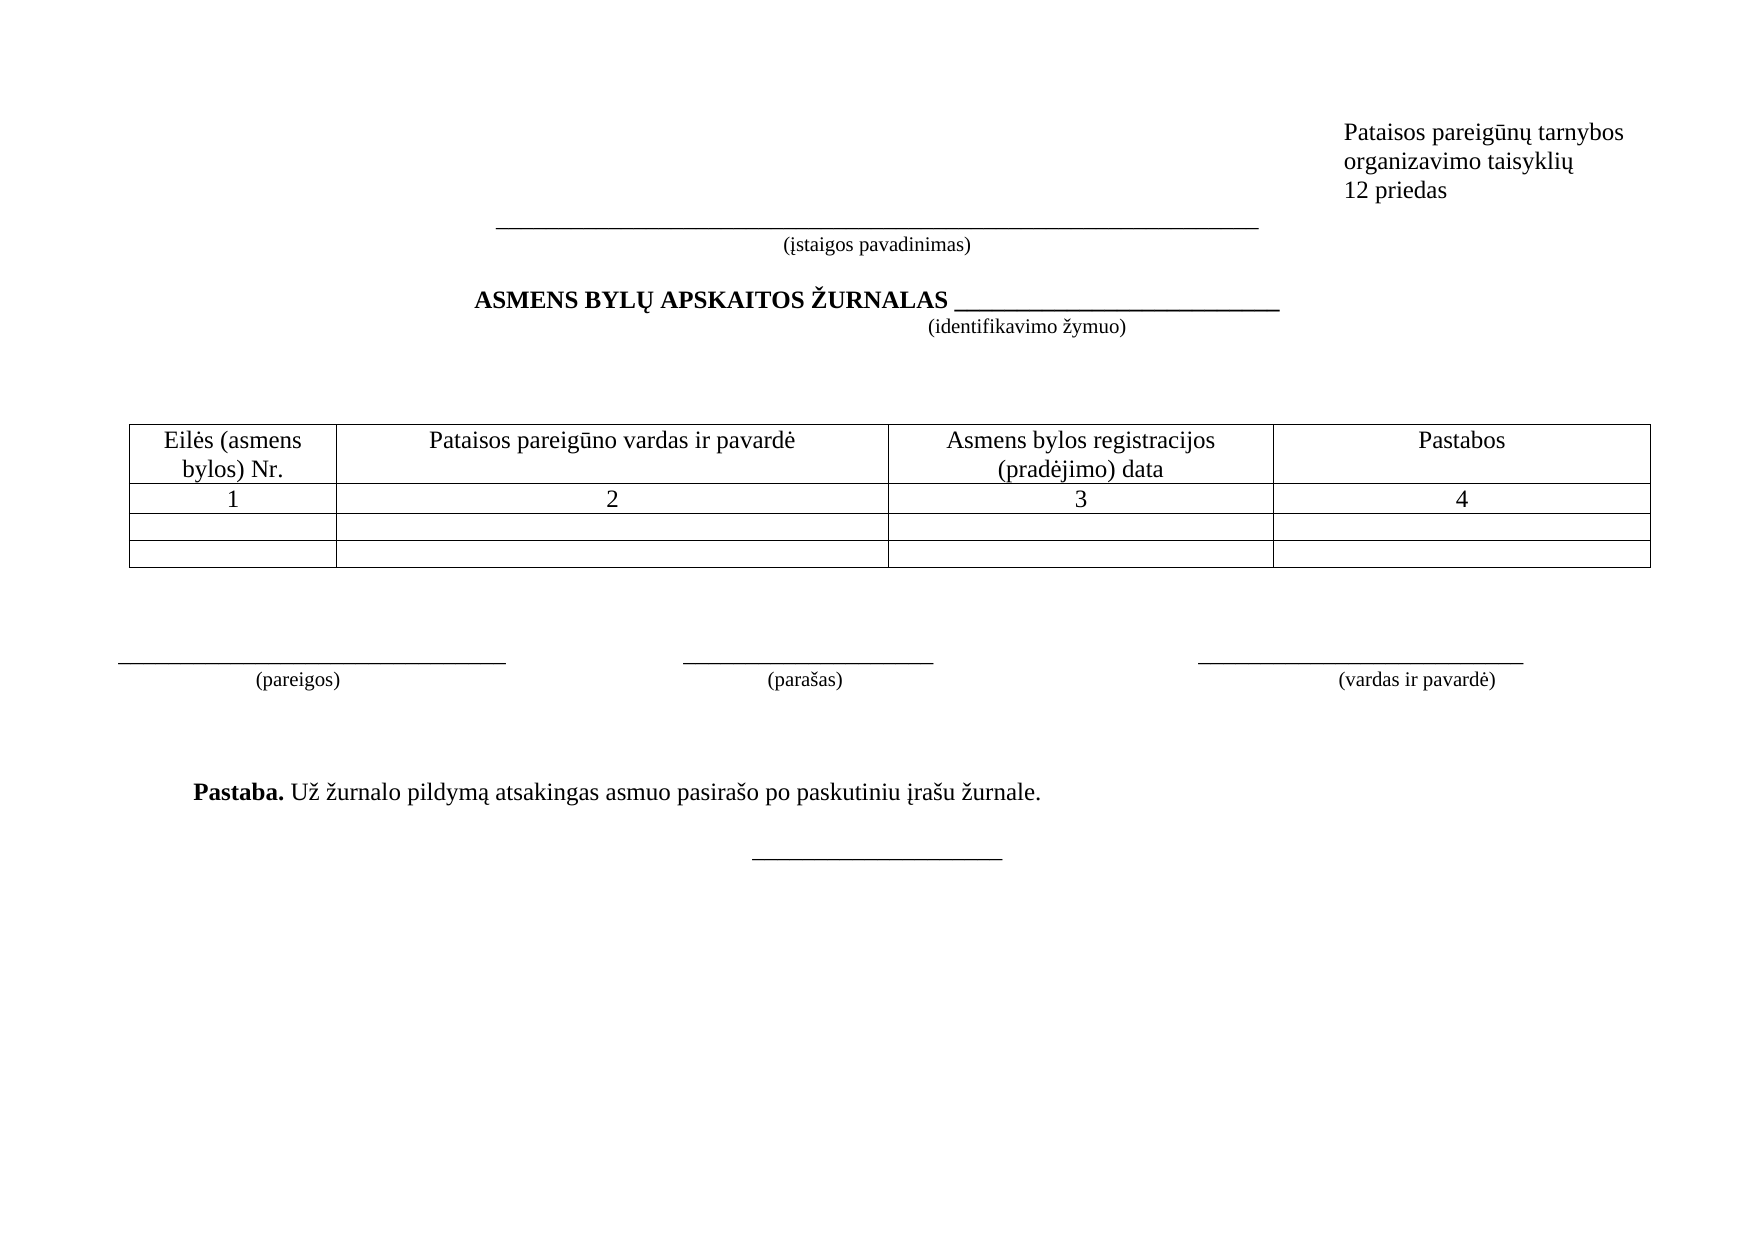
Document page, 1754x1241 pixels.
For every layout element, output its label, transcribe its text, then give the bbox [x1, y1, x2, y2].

table_cell [889, 541, 1273, 567]
table_header Pataisos pareigūno vardas ir pavardė [337, 425, 888, 483]
text 12 priedas [1344, 175, 1636, 203]
table_cell 2 [337, 484, 888, 512]
text (įstaigos pavadinimas) [118, 232, 1636, 256]
text Pastaba. Už žurnalo pildymą atsakingas asmuo pasirašo po paskutiniu įrašu žurnale. [118, 777, 1636, 806]
table_cell [1274, 514, 1650, 540]
text ASMENS BYLŲ APSKAITOS ŽURNALAS __________________________ [118, 285, 1636, 314]
table_cell [337, 541, 888, 567]
table_header Asmens bylos registracijos (pradėjimo) data [889, 425, 1273, 483]
text organizavimo taisyklių [1344, 146, 1636, 175]
text Pataisos pareigūnų tarnybos [1344, 117, 1636, 146]
table_cell 4 [1274, 484, 1650, 512]
table_header Eilės (asmens bylos) Nr. [130, 425, 336, 483]
table_cell 1 [130, 484, 336, 512]
text ____________________ [118, 834, 1636, 863]
table_cell [889, 514, 1273, 540]
table_cell [130, 514, 336, 540]
text (pareigos) (parašas) (vardas ir pavardė) [118, 667, 1636, 691]
table_cell 3 [889, 484, 1273, 512]
table_cell [1274, 541, 1650, 567]
table_cell [337, 514, 888, 540]
table_header Pastabos [1274, 425, 1650, 483]
text (identifikavimo žymuo) [118, 314, 1636, 338]
text _____________________________________________________________ [118, 203, 1636, 232]
table_cell [130, 541, 336, 567]
text _______________________________ ____________________ __________________________ [118, 638, 1636, 667]
